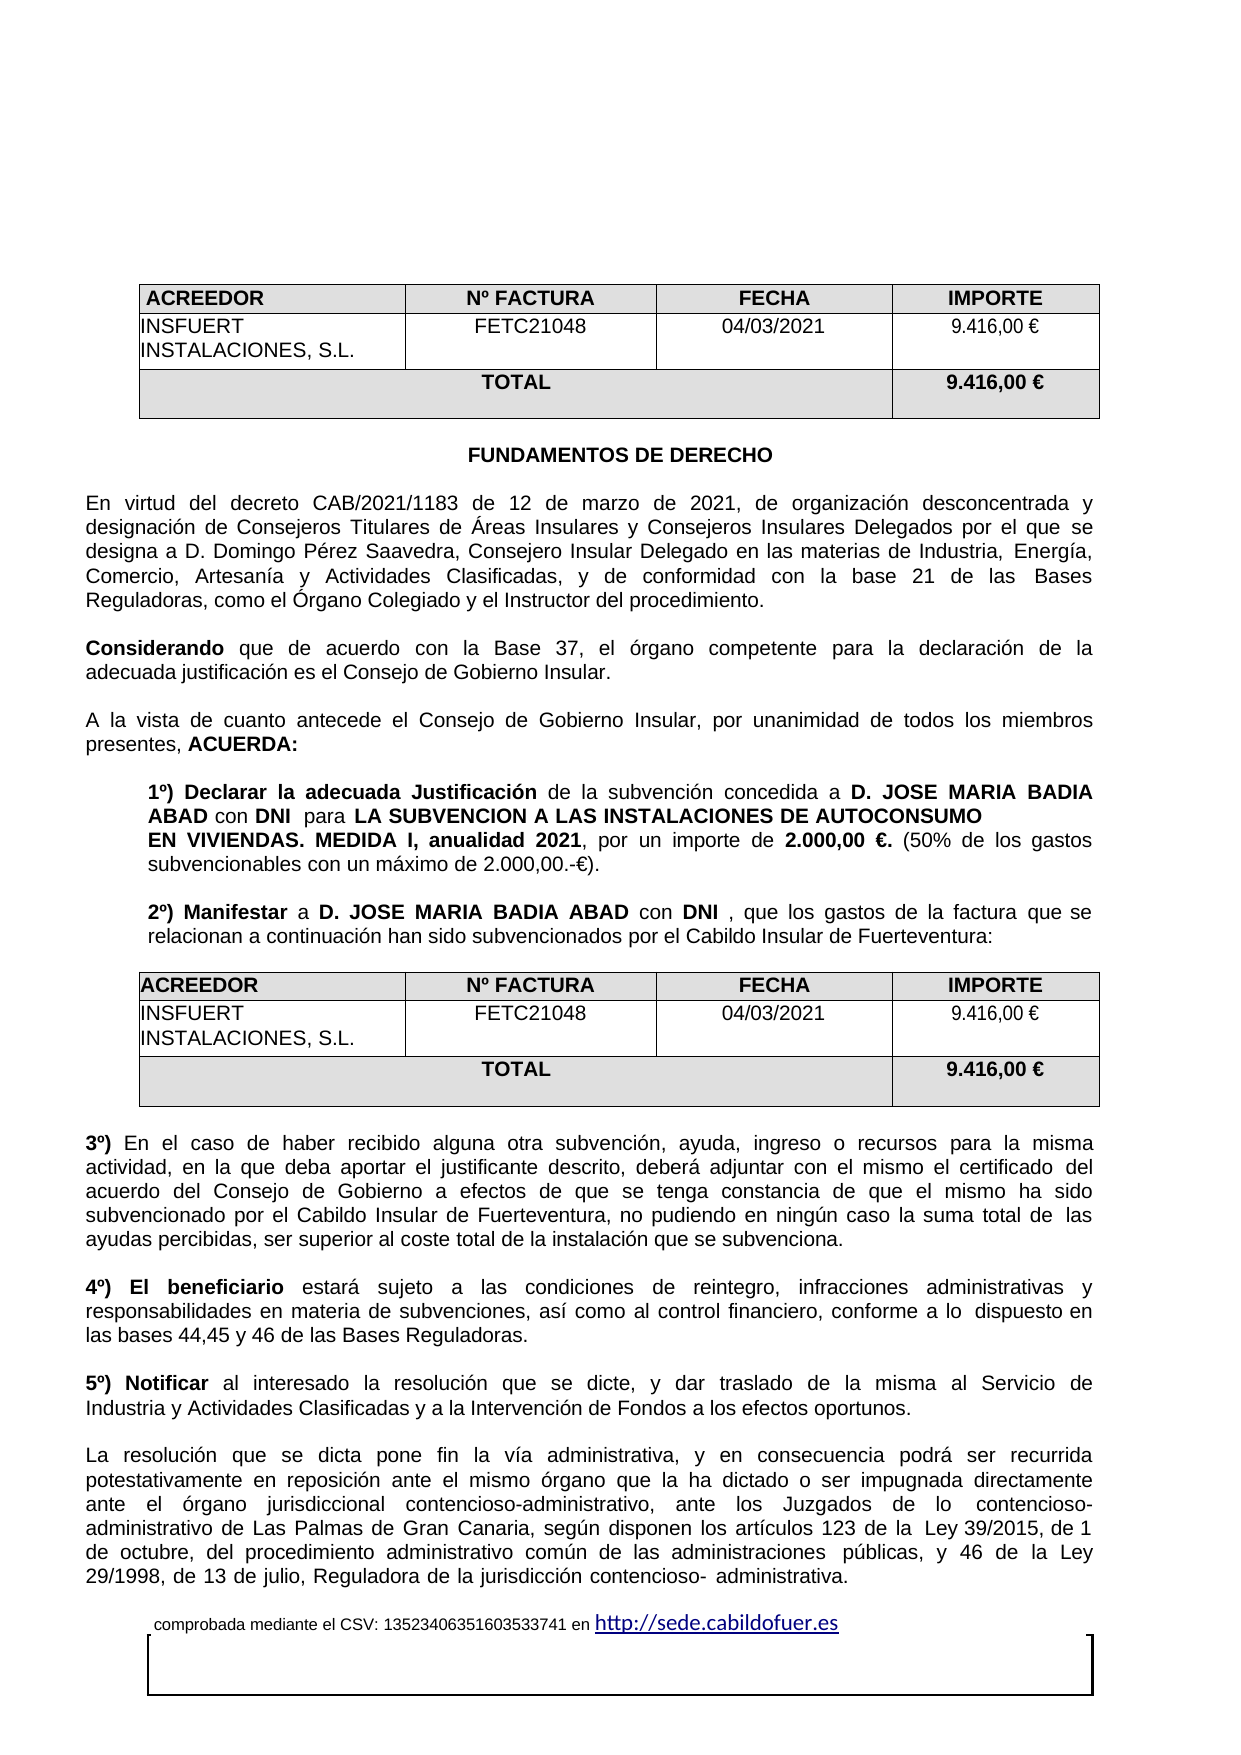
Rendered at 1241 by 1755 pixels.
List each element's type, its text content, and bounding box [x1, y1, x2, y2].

text La resolución que se dicta pone fin la vía administrativa, y en consecuencia podrá ser recurrida potestativamente en reposición ante el mismo órgano que la ha dictado o ser impugnada directamente ante el órgano jurisdiccional contencioso-administrativo, ante los Juzgados de lo contencioso-administrativo de Las Palmas de Gran Canaria, según disponen los artículos 123 de la Ley 39/2015, de 1 de octubre, del procedimiento administrativo común de las administraciones públicas, y 46 de la Ley 29/1998, de 13 de julio, Reguladora de la jurisdicción contencioso- administrativa. [85, 1443, 1093, 1588]
text 2º) Manifestar a D. JOSE MARIA BADIA ABAD con DNI , que los gastos de la factura que se relacionan a continuación han sido subvencionados por el Cabildo Insular de Fuerteventura: [148, 899, 1093, 948]
text A la vista de cuanto antecede el Consejo de Gobierno Insular, por unanimidad de todos los miembros presentes, ACUERDA: [85, 707, 1093, 756]
table_header FECHA [657, 973, 892, 1000]
text EN VIVIENDAS. MEDIDA I, anualidad 2021, por un importe de 2.000,00 €. (50% de los gastos subvencionables con un máximo de 2.000,00.-€). [148, 828, 1093, 876]
table_header ACREEDOR [140, 285, 405, 313]
table_cell 9.416,00 € [893, 1001, 1099, 1056]
table_cell 9.416,00 € [893, 370, 1099, 418]
table_cell 9.416,00 € [893, 1057, 1099, 1106]
table_cell INSFUERT INSTALACIONES, S.L. [140, 1001, 405, 1056]
table_cell 04/03/2021 [657, 314, 892, 369]
subtitle FUNDAMENTOS DE DERECHO [467, 443, 774, 467]
table_cell FETC21048 [406, 314, 656, 369]
table_cell TOTAL [140, 370, 892, 418]
table_header FECHA [657, 285, 892, 313]
table_cell INSFUERT INSTALACIONES, S.L. [140, 314, 405, 369]
text 3º) En el caso de haber recibido alguna otra subvención, ayuda, ingreso o recursos para la misma actividad, en la que deba aportar el justificante descrito, deberá adjuntar con el mismo el certificado del acuerdo del Consejo de Gobierno a efectos de que se tenga constancia de que el mismo ha sido subvencionado por el Cabildo Insular de Fuerteventura, no pudiendo en ningún caso la suma total de las ayudas percibidas, ser superior al coste total de la instalación que se subvenciona. [85, 1131, 1093, 1251]
text 4º) El beneficiario estará sujeto a las condiciones de reintegro, infracciones administrativas y responsabilidades en materia de subvenciones, así como al control financiero, conforme a lo dispuesto en las bases 44,45 y 46 de las Bases Reguladoras. [85, 1275, 1093, 1347]
table_header ACREEDOR [140, 973, 405, 1000]
table_header Nº FACTURA [406, 973, 656, 1000]
text En virtud del decreto CAB/2021/1183 de 12 de marzo de 2021, de organización desconcentrada y designación de Consejeros Titulares de Áreas Insulares y Consejeros Insulares Delegados por el que se designa a D. Domingo Pérez Saavedra, Consejero Insular Delegado en las materias de Industria, Energía, Comercio, Artesanía y Actividades Clasificadas, y de conformidad con la base 21 de las Bases Reguladoras, como el Órgano Colegiado y el Instructor del procedimiento. [85, 491, 1093, 612]
table_header IMPORTE [893, 285, 1099, 313]
text Considerando que de acuerdo con la Base 37, el órgano competente para la declaración de la adecuada justificación es el Consejo de Gobierno Insular. [85, 635, 1093, 683]
text 5º) Notificar al interesado la resolución que se dicte, y dar traslado de la misma al Servicio de Industria y Actividades Clasificadas y a la Intervención de Fondos a los efectos oportunos. [85, 1371, 1093, 1419]
table_header IMPORTE [893, 973, 1099, 1000]
table_header Nº FACTURA [406, 285, 656, 313]
table_cell TOTAL [140, 1057, 892, 1106]
table_cell 04/03/2021 [657, 1001, 892, 1056]
text 1º) Declarar la adecuada Justificación de la subvención concedida a D. JOSE MARIA BADIA ABAD con DNI para LA SUBVENCION A LAS INSTALACIONES DE AUTOCONSUMO [148, 779, 1093, 828]
table_cell FETC21048 [406, 1001, 656, 1056]
table_cell 9.416,00 € [893, 314, 1099, 369]
